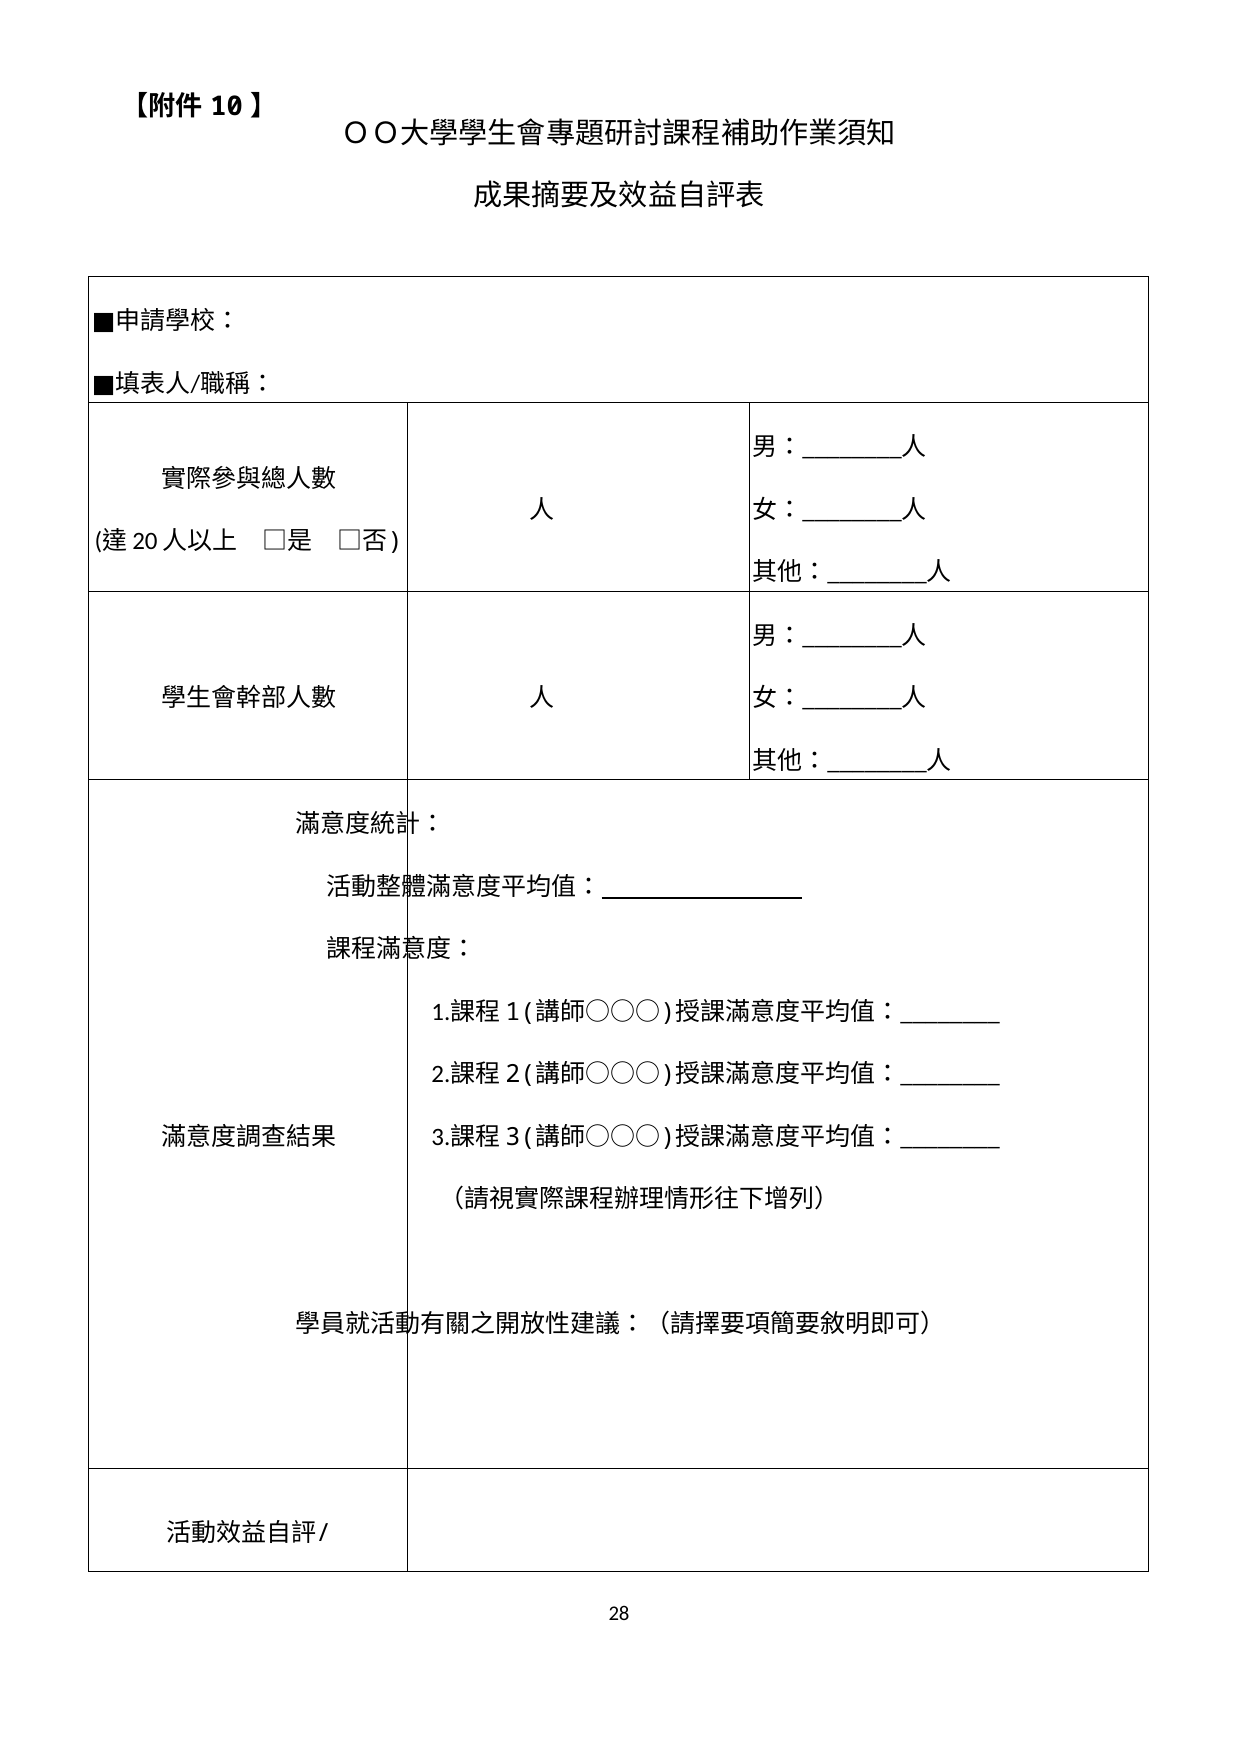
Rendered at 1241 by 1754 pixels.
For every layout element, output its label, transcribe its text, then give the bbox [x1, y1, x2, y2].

table_cell 學生會幹部人數 [89, 592, 407, 779]
text 成果摘要及效益自評表 [112, 151, 1125, 214]
table_cell 人 [408, 403, 749, 591]
table_header ■申請學校： ■填表人/職稱： [89, 277, 1148, 402]
table_cell 活動效益自評/ [89, 1469, 407, 1571]
text ＯＯ大學學生會專題研討課程補助作業須知 [112, 89, 1125, 151]
table_cell 實際參與總人數 (達20人以上 □是 □否) [89, 403, 407, 591]
table_cell 男：________人 女：________人 其他：________人 [750, 592, 1148, 779]
table_cell [408, 1469, 1148, 1571]
table_cell 滿意度統計： 活動整體滿意度平均值： 課程滿意度： 課程1(講師○○○)授課滿意度平均值：________ 課程2(講師○○○)授課滿意度平均值：________ 課程3(講師○○○)授課滿意度平均值：________ （請視實際課程辦理情形往下增列） 學員就活動有關之開放性建議：（請擇要項簡要敘明即可） [408, 780, 1148, 1468]
table_cell 男：________人 女：________人 其他：________人 [750, 403, 1148, 591]
table_cell 滿意度調查結果 [89, 780, 407, 1468]
table_cell 人 [408, 592, 749, 779]
